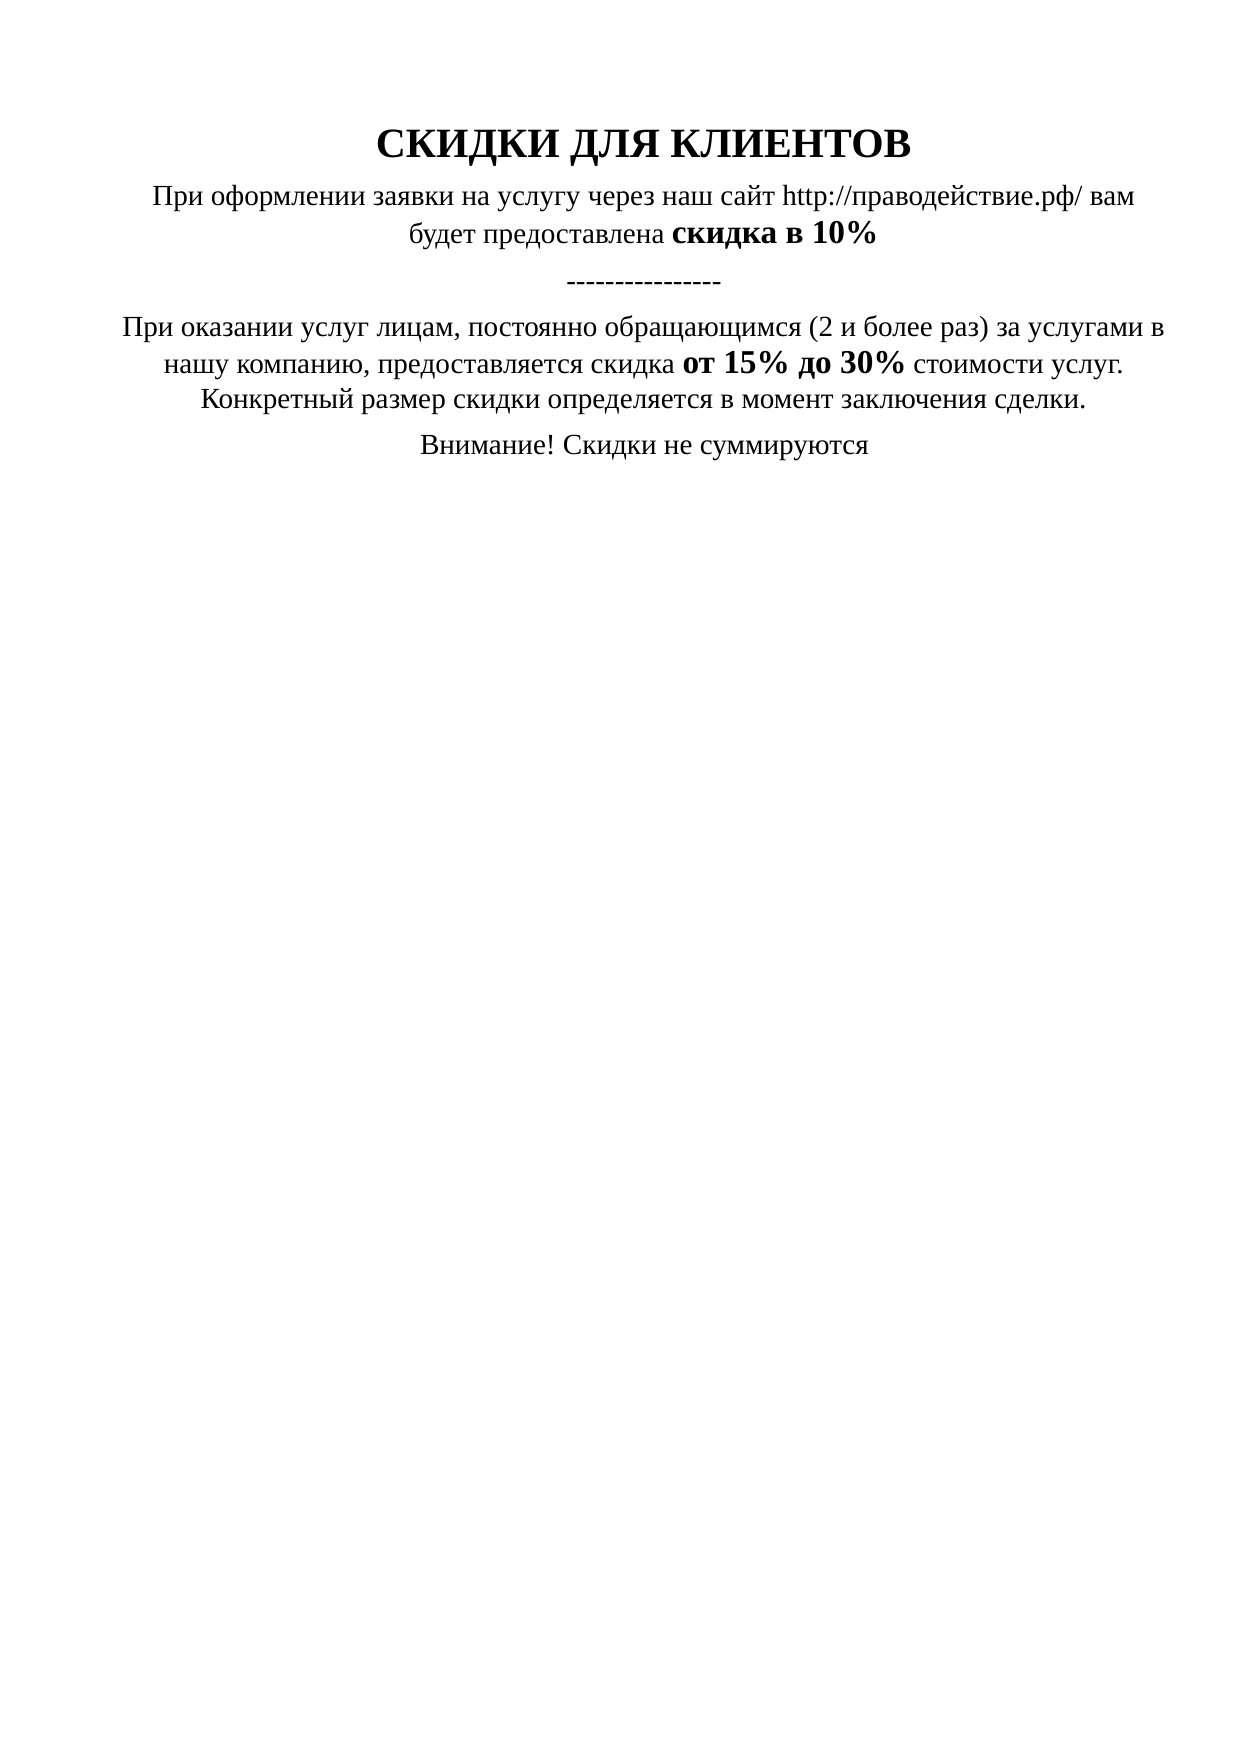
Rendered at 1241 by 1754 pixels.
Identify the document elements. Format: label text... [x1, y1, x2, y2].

text СКИДКИ ДЛЯ КЛИЕНТОВ [118, 118, 1169, 166]
text При оформлении заявки на услугу через наш сайт http://праводействие.рф/ вам будет предоставлена скидка в 10% [118, 178, 1169, 250]
text Внимание! Скидки не суммируются [118, 427, 1169, 460]
text ---------------- [118, 263, 1169, 296]
text При оказании услуг лицам, постоянно обращающимся (2 и более раз) за услугами в нашу компанию, предоставляется скидка от 15% до 30% стоимости услуг. Конкретный размер скидки определяется в момент заключения сделки. [118, 309, 1169, 414]
